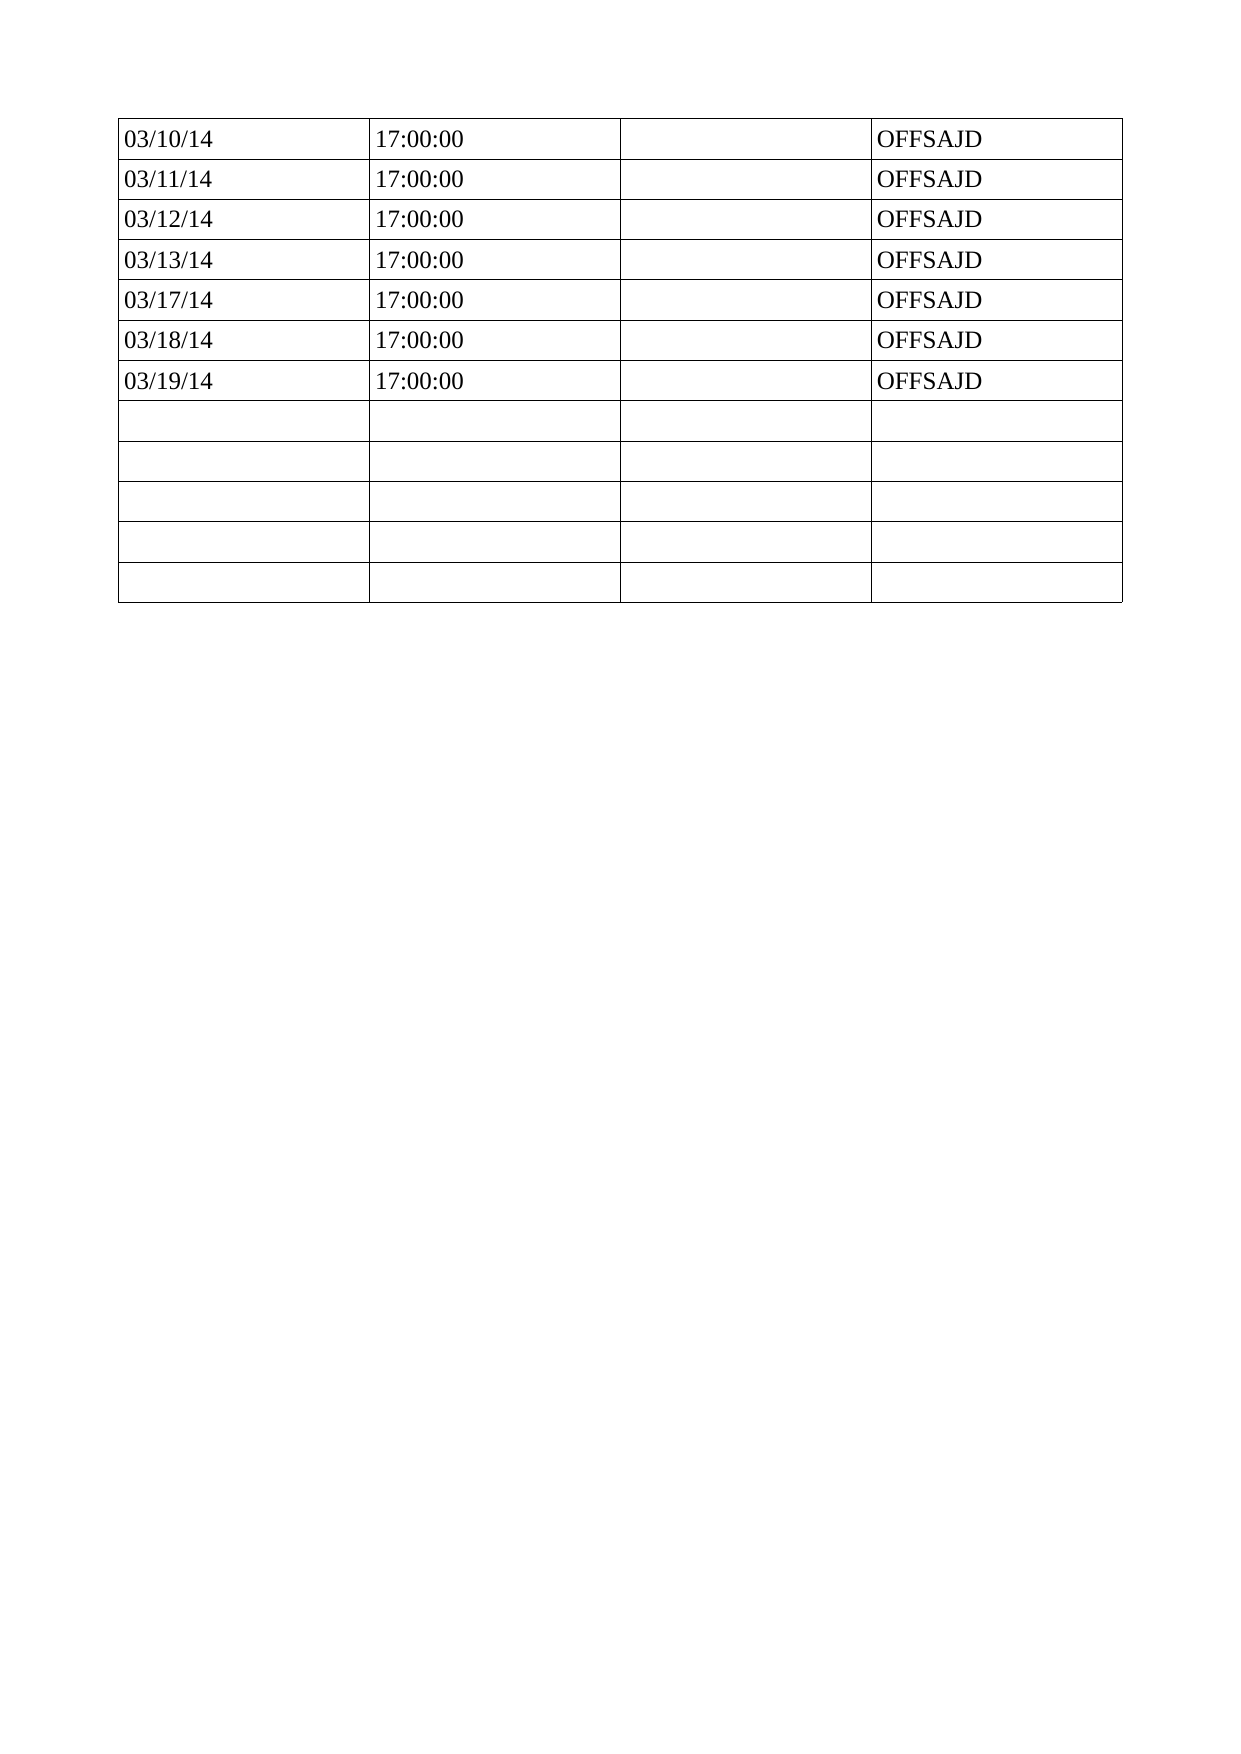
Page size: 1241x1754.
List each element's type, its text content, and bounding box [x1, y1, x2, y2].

table_cell OFFSAJD [872, 160, 1122, 199]
table_cell [872, 401, 1122, 441]
table_cell OFFSAJD [872, 240, 1122, 279]
table_cell [872, 563, 1122, 602]
table_cell [370, 482, 620, 521]
table_cell [621, 119, 871, 158]
table_cell [119, 482, 369, 521]
table_cell 10.03.14 [119, 119, 369, 158]
table_cell [872, 522, 1122, 562]
table_cell 19.03.14 [119, 361, 369, 400]
table_cell 13.03.14 [119, 240, 369, 279]
table_cell [872, 482, 1122, 521]
table_cell 18.03.14 [119, 321, 369, 360]
table_cell [621, 240, 871, 279]
table_cell 12.03.14 [119, 200, 369, 239]
table_cell [621, 200, 871, 239]
table_cell [119, 563, 369, 602]
table_cell [621, 401, 871, 441]
table_cell [621, 361, 871, 400]
table_cell [370, 563, 620, 602]
table_cell [621, 482, 871, 521]
table_cell [621, 522, 871, 562]
table_cell 17:00:00 [370, 361, 620, 400]
table_cell 17:00:00 [370, 321, 620, 360]
table_cell 17:00:00 [370, 280, 620, 320]
table_cell 17.03.14 [119, 280, 369, 320]
table_cell [621, 563, 871, 602]
table_cell OFFSAJD [872, 361, 1122, 400]
table_cell 11.03.14 [119, 160, 369, 199]
table_cell [621, 321, 871, 360]
table_cell [370, 401, 620, 441]
table_cell [119, 522, 369, 562]
table_cell [621, 280, 871, 320]
table_cell [621, 160, 871, 199]
table_cell 17:00:00 [370, 200, 620, 239]
table_cell 17:00:00 [370, 240, 620, 279]
table_cell [872, 442, 1122, 481]
table_cell [119, 401, 369, 441]
table_cell [370, 442, 620, 481]
table_cell OFFSAJD [872, 119, 1122, 158]
table_cell OFFSAJD [872, 200, 1122, 239]
table_cell [621, 442, 871, 481]
table_cell OFFSAJD [872, 280, 1122, 320]
table_cell [119, 442, 369, 481]
table_cell 17:00:00 [370, 160, 620, 199]
table_cell 17:00:00 [370, 119, 620, 158]
table_cell OFFSAJD [872, 321, 1122, 360]
table_cell [370, 522, 620, 562]
